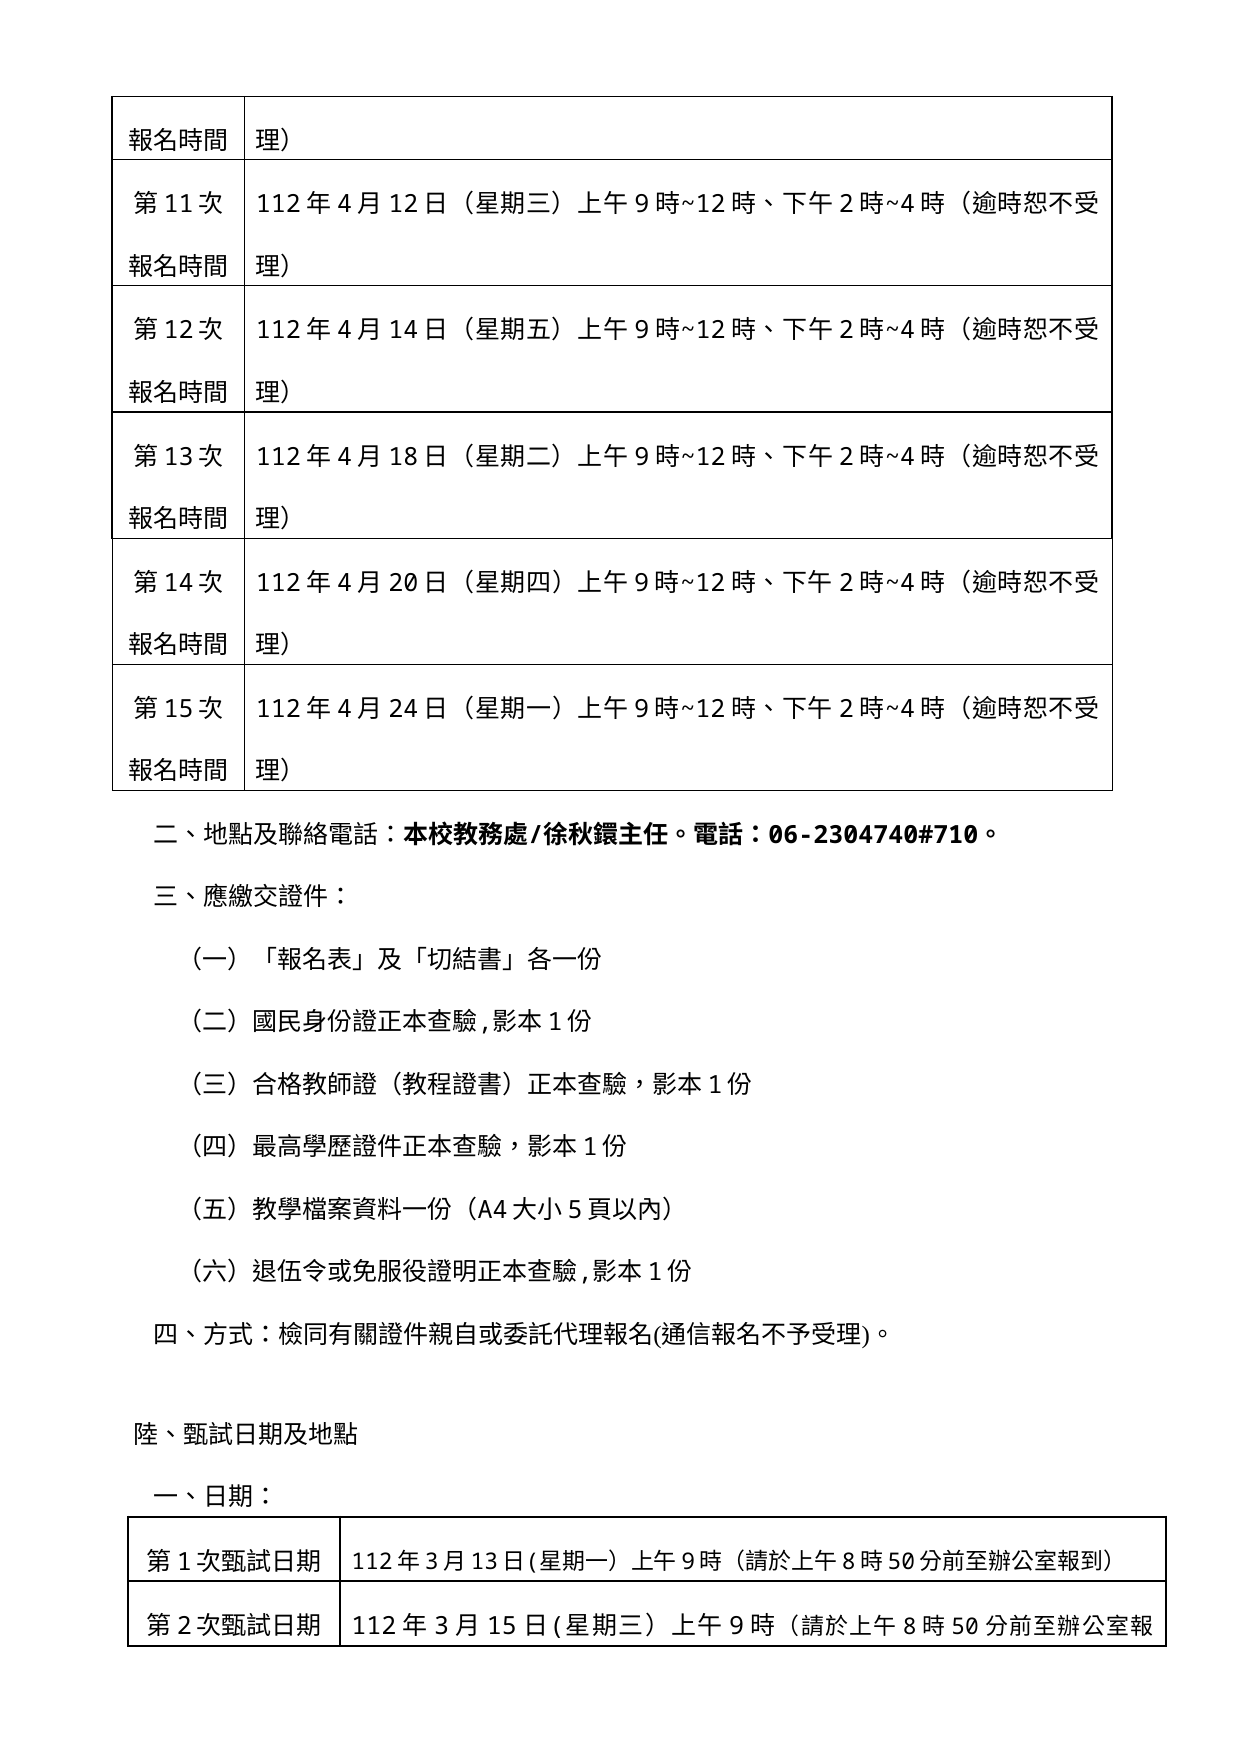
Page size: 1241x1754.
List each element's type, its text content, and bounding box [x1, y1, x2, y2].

text 四、方式：檢同有關證件親自或委託代理報名(通信報名不予受理)。 [153, 1291, 1122, 1353]
text 一、日期： [153, 1453, 1122, 1516]
text （三）合格教師證（教程證書）正本查驗，影本1份 [133, 1041, 1122, 1103]
table_header 112年3月13日(星期一）上午9時（請於上午8時50分前至辦公室報到） [341, 1518, 1165, 1580]
table_cell 112年4月18日（星期二）上午9時~12時、下午2時~4時（逾時恕不受理） [245, 413, 1111, 537]
table_cell [1113, 159, 1147, 285]
text （五）教學檔案資料一份（A4大小5頁以內） [133, 1166, 1122, 1228]
text 三、應繳交證件： [153, 853, 1122, 916]
text （六）退伍令或免服役證明正本查驗,影本1份 [133, 1228, 1122, 1291]
text （四）最高學歷證件正本查驗，影本1份 [133, 1103, 1122, 1166]
text 陸、甄試日期及地點 [133, 1391, 1122, 1453]
table_cell 第14次 報名時間 [113, 539, 244, 663]
table_cell 112年4月12日（星期三）上午9時~12時、下午2時~4時（逾時恕不受理） [245, 160, 1111, 285]
table_cell 第11次 報名時間 [113, 160, 244, 285]
table_cell 第2次甄試日期 [129, 1582, 339, 1645]
table_cell [1113, 96, 1147, 159]
text 二、地點及聯絡電話：本校教務處/徐秋鐶主任。電話：06-2304740#710。 [153, 791, 1122, 853]
table_cell 理） [245, 97, 1111, 159]
table_cell 112年4月24日（星期一）上午9時~12時、下午2時~4時（逾時恕不受理） [245, 665, 1112, 789]
table_header 第1次甄試日期 [129, 1518, 339, 1580]
table_cell 第15次 報名時間 [113, 665, 244, 789]
table_cell [1113, 411, 1147, 537]
table_cell 報名時間 [113, 97, 244, 159]
table_cell 第12次 報名時間 [113, 286, 244, 411]
text （二）國民身份證正本查驗,影本1份 [133, 978, 1122, 1041]
table_cell 112年4月14日（星期五）上午9時~12時、下午2時~4時（逾時恕不受理） [245, 286, 1111, 411]
table_cell [1113, 664, 1147, 789]
text （一）「報名表」及「切結書」各一份 [133, 916, 1122, 978]
table_cell 第13次 報名時間 [113, 413, 244, 537]
table_cell [1113, 538, 1147, 663]
table_cell 112年4月20日（星期四）上午9時~12時、下午2時~4時（逾時恕不受理） [245, 539, 1112, 663]
table_cell 112年3月15日(星期三）上午9時（請於上午8時50分前至辦公室報 [341, 1582, 1165, 1645]
table_cell [1113, 285, 1147, 411]
